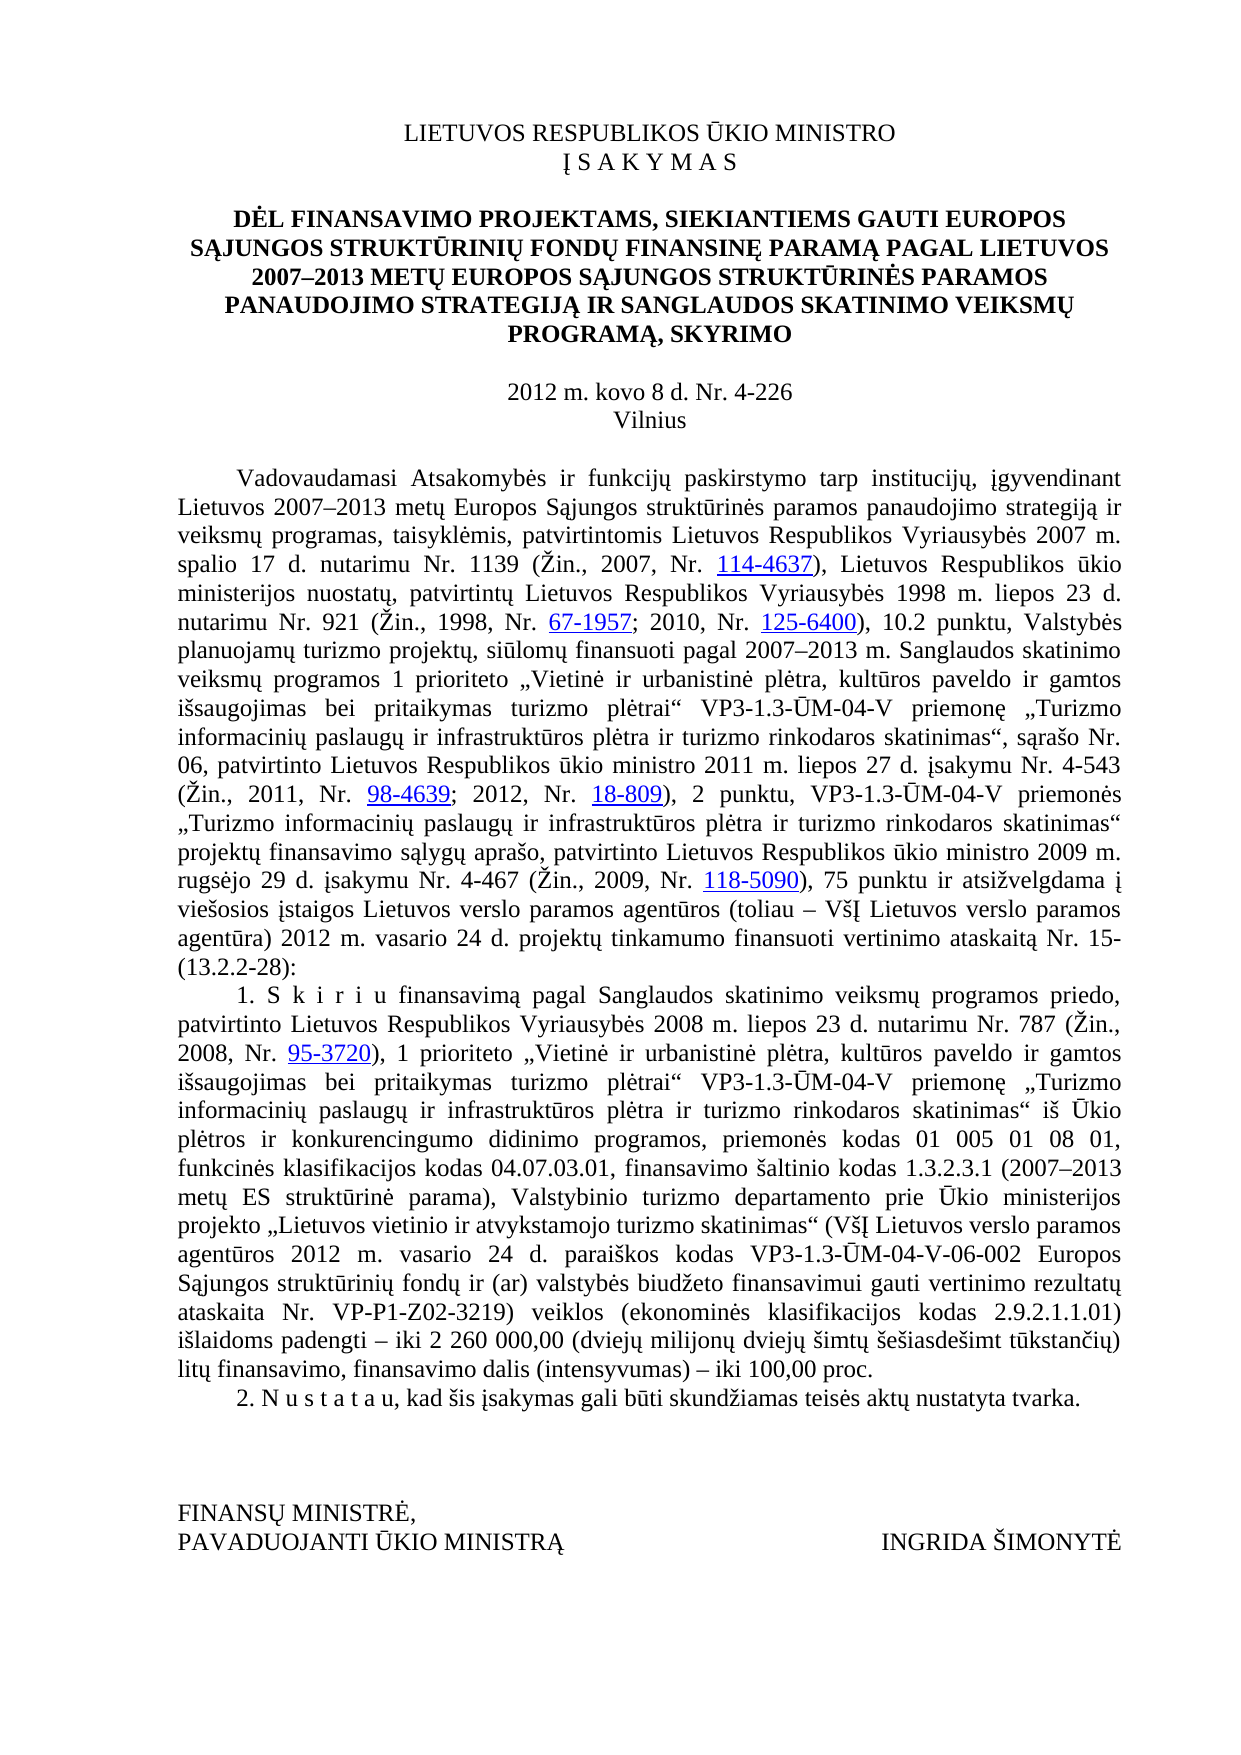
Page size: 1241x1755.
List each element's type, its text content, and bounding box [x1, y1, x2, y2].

text DĖL FINANSAVIMO PROJEKTAMS, SIEKIANTIEMS GAUTI EUROPOS SĄJUNGOS STRUKTŪRINIŲ FONDŲ FINANSINĘ PARAMĄ PAGAL LIETUVOS 2007–2013 METŲ EUROPOS SĄJUNGOS STRUKTŪRINĖS PARAMOS PANAUDOJIMO STRATEGIJĄ IR SANGLAUDOS SKATINIMO VEIKSMŲ PROGRAMĄ, SKYRIMO [177, 204, 1122, 348]
text Vilnius [177, 406, 1122, 434]
text Vadovaudamasi Atsakomybės ir funkcijų paskirstymo tarp institucijų, įgyvendinant Lietuvos 2007–2013 metų Europos Sąjungos struktūrinės paramos panaudojimo strategiją ir veiksmų programas, taisyklėmis, patvirtintomis Lietuvos Respublikos Vyriausybės 2007 m. spalio 17 d. nutarimu Nr. 1139 (Žin., 2007, Nr. 114-4637), Lietuvos Respublikos ūkio ministerijos nuostatų, patvirtintų Lietuvos Respublikos Vyriausybės 1998 m. liepos 23 d. nutarimu Nr. 921 (Žin., 1998, Nr. 67-1957; 2010, Nr. 125-6400), 10.2 punktu, Valstybės planuojamų turizmo projektų, siūlomų finansuoti pagal 2007–2013 m. Sanglaudos skatinimo veiksmų programos 1 prioriteto „Vietinė ir urbanistinė plėtra, kultūros paveldo ir gamtos išsaugojimas bei pritaikymas turizmo plėtrai“ VP3-1.3-ŪM-04-V priemonę „Turizmo informacinių paslaugų ir infrastruktūros plėtra ir turizmo rinkodaros skatinimas“, sąrašo Nr. 06, patvirtinto Lietuvos Respublikos ūkio ministro 2011 m. liepos 27 d. įsakymu Nr. 4-543 (Žin., 2011, Nr. 98-4639; 2012, Nr. 18-809), 2 punktu, VP3-1.3-ŪM-04-V priemonės „Turizmo informacinių paslaugų ir infrastruktūros plėtra ir turizmo rinkodaros skatinimas“ projektų finansavimo sąlygų aprašo, patvirtinto Lietuvos Respublikos ūkio ministro 2009 m. rugsėjo 29 d. įsakymu Nr. 4-467 (Žin., 2009, Nr. 118-5090), 75 punktu ir atsižvelgdama į viešosios įstaigos Lietuvos verslo paramos agentūros (toliau – VšĮ Lietuvos verslo paramos agentūra) 2012 m. vasario 24 d. projektų tinkamumo finansuoti vertinimo ataskaitą Nr. 15-(13.2.2-28): [177, 463, 1122, 981]
text 2012 m. kovo 8 d. Nr. 4-226 [177, 377, 1122, 406]
text Finansų ministrė, [177, 1498, 1122, 1527]
text 2. N u s t a t a u, kad šis įsakymas gali būti skundžiamas teisės aktų nustatyta tvarka. [177, 1383, 1122, 1412]
text pavaduojanti ūkio ministrą Ingrida Šimonytė [177, 1527, 1122, 1556]
text LIETUVOS RESPUBLIKOS ŪKIO MINISTRO [177, 118, 1122, 147]
text Į S A K Y M A S [177, 147, 1122, 176]
text 1. S k i r i u finansavimą pagal Sanglaudos skatinimo veiksmų programos priedo, patvirtinto Lietuvos Respublikos Vyriausybės 2008 m. liepos 23 d. nutarimu Nr. 787 (Žin., 2008, Nr. 95-3720), 1 prioriteto „Vietinė ir urbanistinė plėtra, kultūros paveldo ir gamtos išsaugojimas bei pritaikymas turizmo plėtrai“ VP3-1.3-ŪM-04-V priemonę „Turizmo informacinių paslaugų ir infrastruktūros plėtra ir turizmo rinkodaros skatinimas“ iš Ūkio plėtros ir konkurencingumo didinimo programos, priemonės kodas 01 005 01 08 01, funkcinės klasifikacijos kodas 04.07.03.01, finansavimo šaltinio kodas 1.3.2.3.1 (2007–2013 metų ES struktūrinė parama), Valstybinio turizmo departamento prie Ūkio ministerijos projekto „Lietuvos vietinio ir atvykstamojo turizmo skatinimas“ (VšĮ Lietuvos verslo paramos agentūros 2012 m. vasario 24 d. paraiškos kodas VP3-1.3-ŪM-04-V-06-002 Europos Sąjungos struktūrinių fondų ir (ar) valstybės biudžeto finansavimui gauti vertinimo rezultatų ataskaita Nr. VP-P1-Z02-3219) veiklos (ekonominės klasifikacijos kodas 2.9.2.1.1.01) išlaidoms padengti – iki 2 260 000,00 (dviejų milijonų dviejų šimtų šešiasdešimt tūkstančių) litų finansavimo, finansavimo dalis (intensyvumas) – iki 100,00 proc. [177, 981, 1122, 1383]
